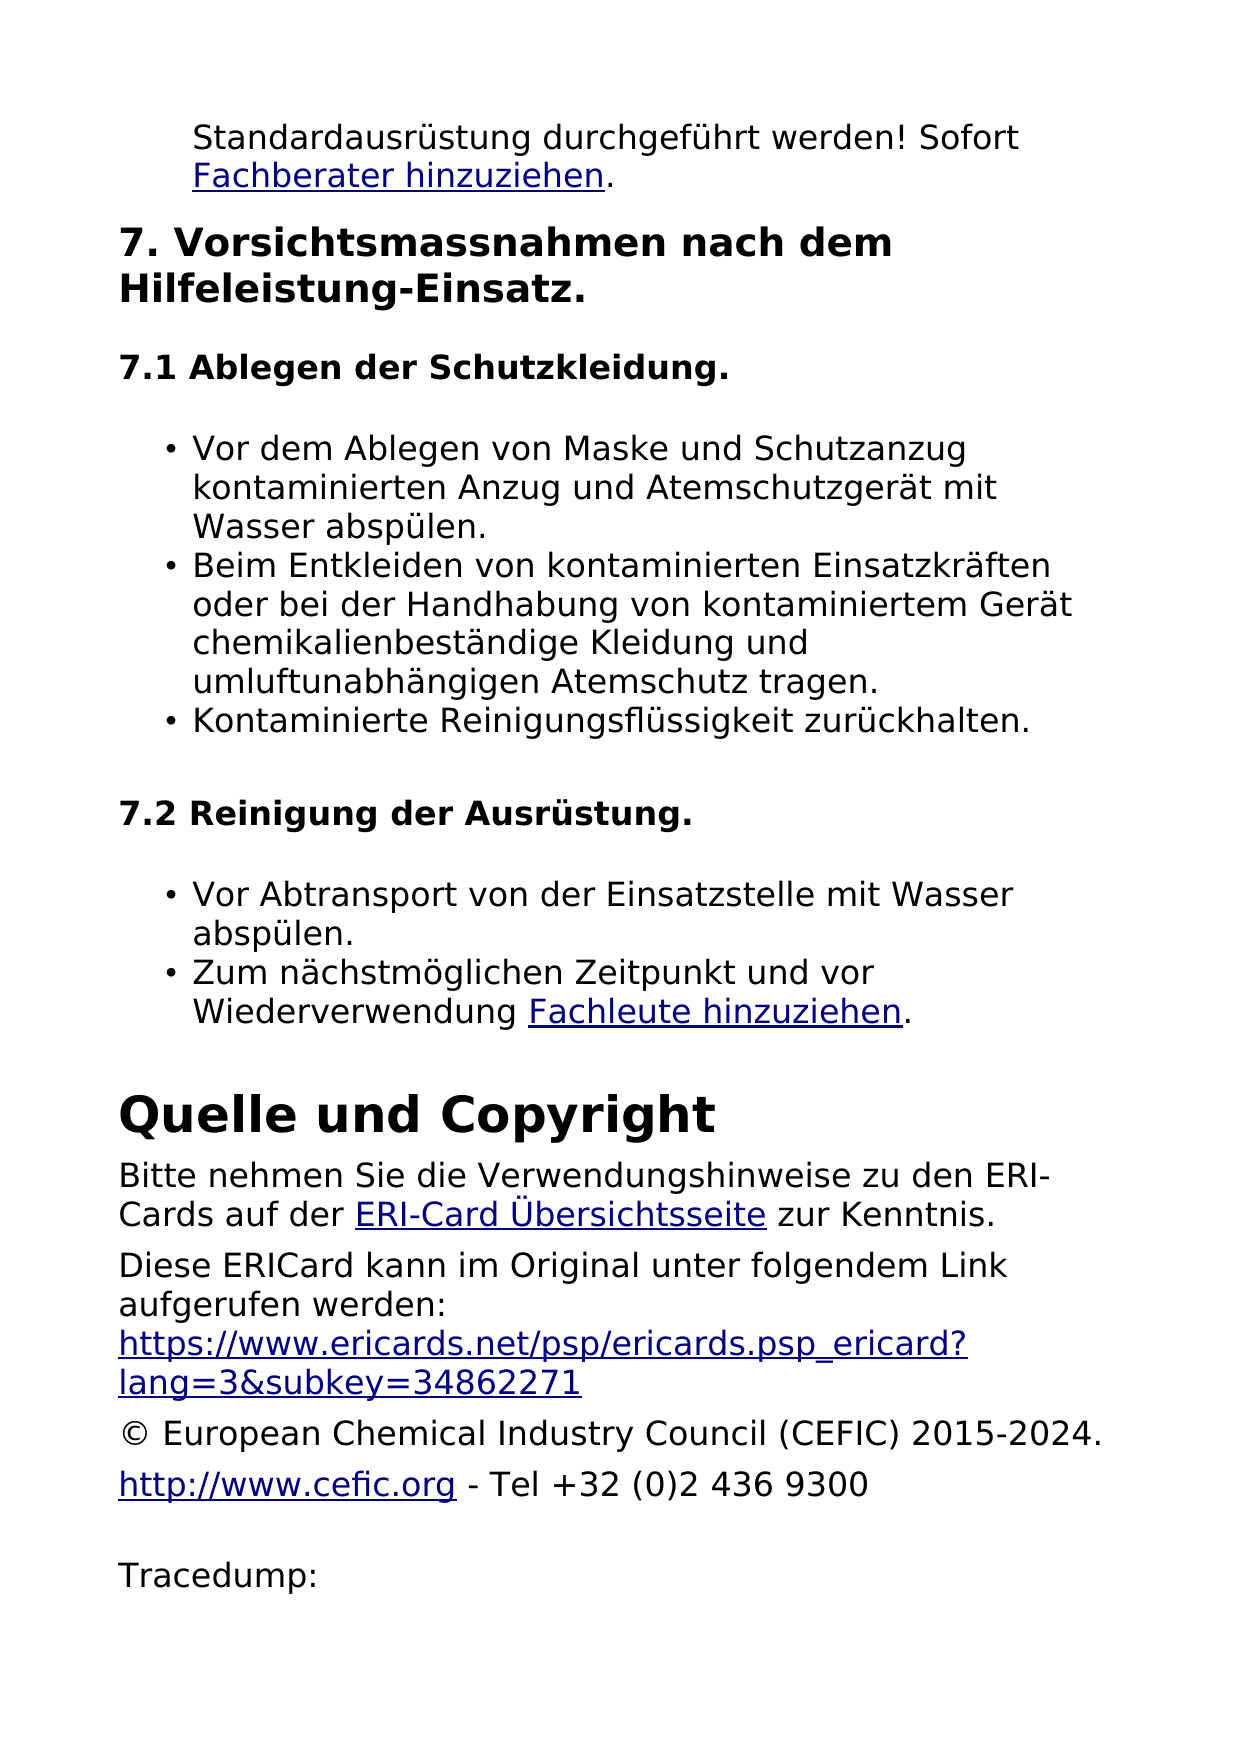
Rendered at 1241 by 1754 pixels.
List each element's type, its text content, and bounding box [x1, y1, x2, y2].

list Beim Entkleiden von kontaminierten Einsatzkräften oder bei der Handhabung von kontaminiertem Gerät chemikalienbeständige Kleidung und umluftunabhängigen Atemschutz tragen. [177, 546, 1122, 702]
subtitle 7.1 Ablegen der Schutzkleidung. [118, 349, 1122, 388]
list Vor Abtransport von der Einsatzstelle mit Wasser abspülen. [177, 876, 1122, 953]
subtitle 7. Vorsichtsmassnahmen nach dem Hilfeleistung-Einsatz. [118, 221, 1122, 311]
list Zum nächstmöglichen Zeitpunkt und vor Wiederverwendung Fachleute hinzuziehen. [177, 953, 1122, 1031]
list Kontaminierte Reinigungsflüssigkeit zurückhalten. [177, 702, 1122, 740]
subtitle 7.2 Reinigung der Ausrüstung. [118, 795, 1122, 834]
list Standardausrüstung durchgeführt werden! Sofort Fachberater hinzuziehen. [177, 118, 1122, 196]
text Diese ERICard kann im Original unter folgendem Link aufgerufen werden: https://www.ericards.net/psp/ericards.psp_ericard?lang=3&subkey=34862271 [118, 1247, 1122, 1402]
text http://www.cefic.org - Tel +32 (0)2 436 9300 [118, 1466, 1122, 1505]
text Bitte nehmen Sie die Verwendungshinweise zu den ERI-Cards auf der ERI-Card Übersichtsseite zur Kenntnis. [118, 1156, 1122, 1234]
list Vor dem Ablegen von Maske und Schutzanzug kontaminierten Anzug und Atemschutzgerät mit Wasser abspülen. [177, 429, 1122, 546]
text © European Chemical Industry Council (CEFIC) 2015-2024. [118, 1414, 1122, 1453]
text Tracedump: [118, 1517, 1122, 1595]
subtitle Quelle und Copyright [118, 1086, 1122, 1144]
